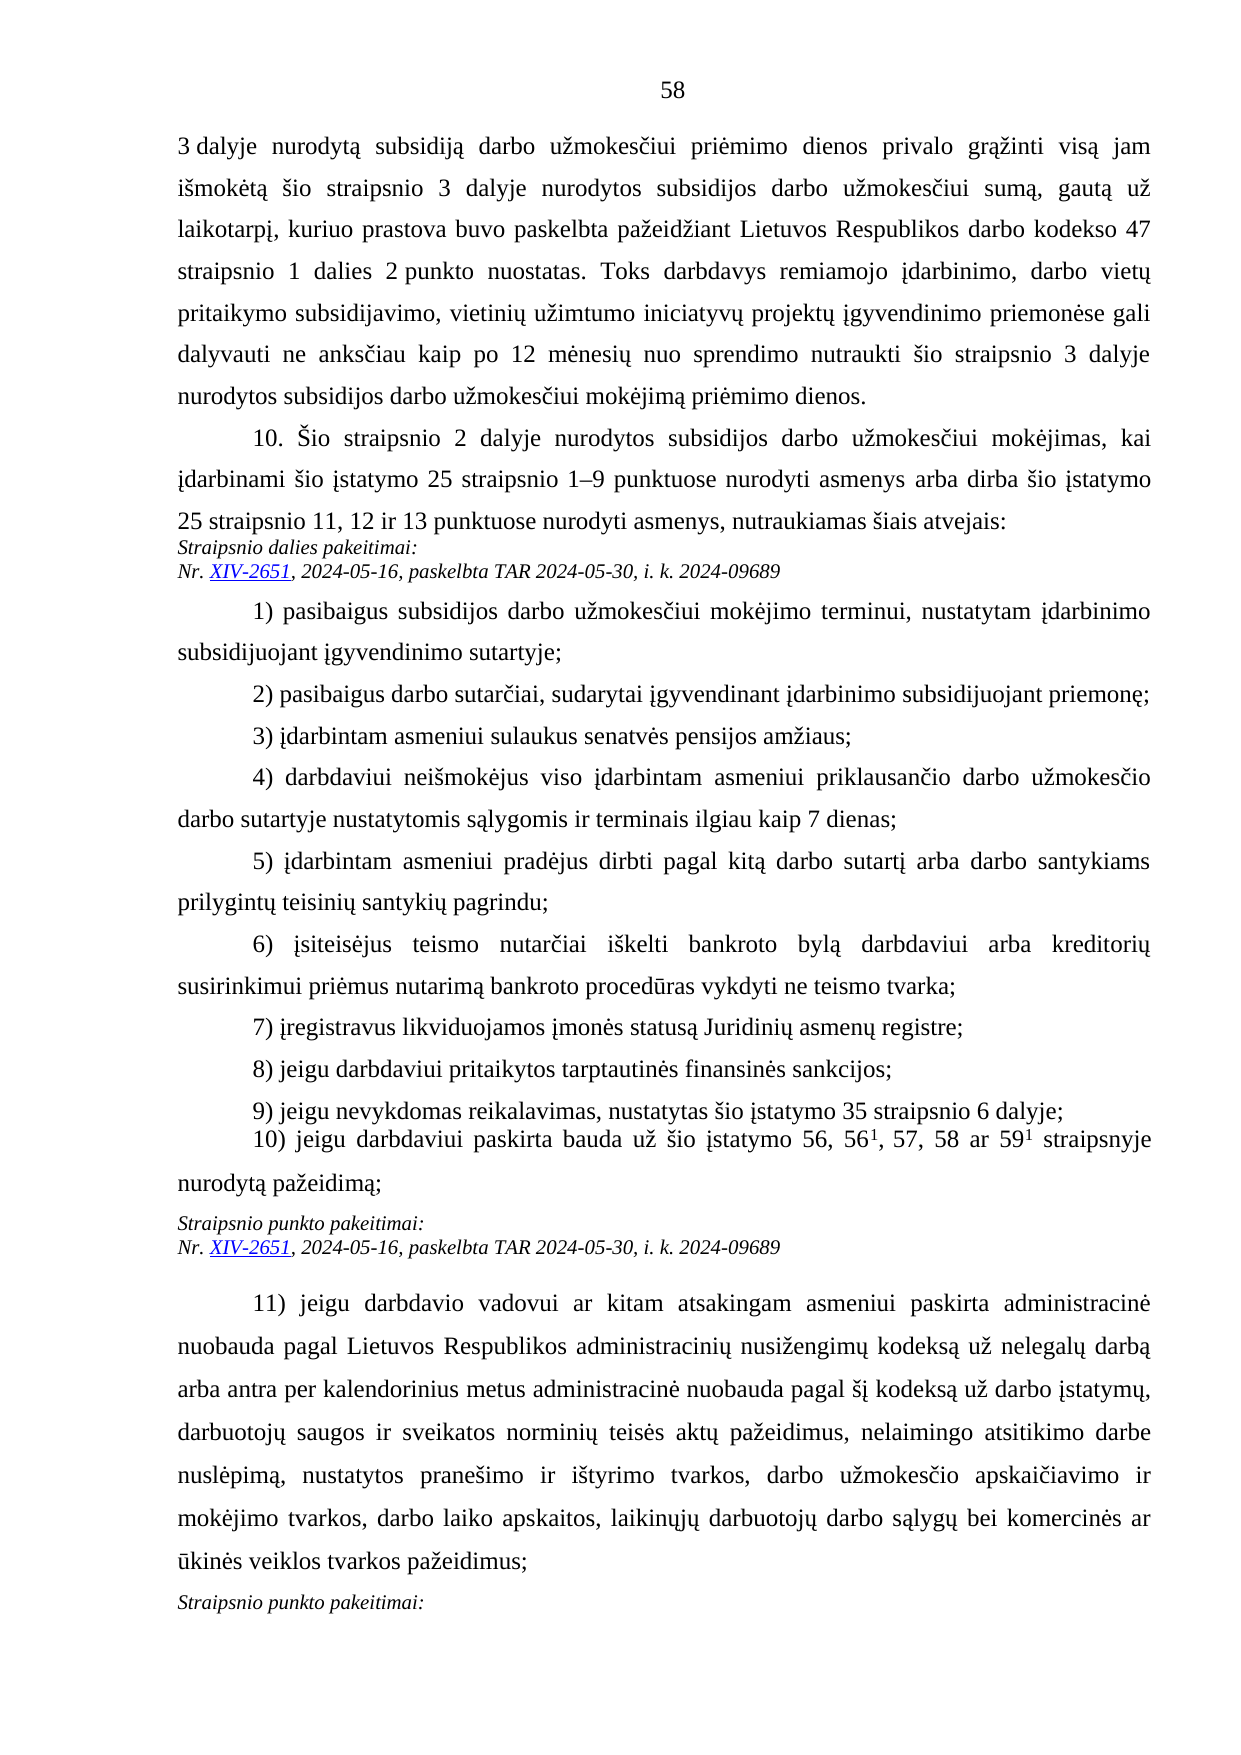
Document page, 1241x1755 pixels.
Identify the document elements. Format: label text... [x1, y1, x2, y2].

text 10. Šio straipsnio 2 dalyje nurodytos subsidijos darbo užmokesčiui mokėjimas, kai įdarbinami šio įstatymo 25 straipsnio 1–9 punktuose nurodyti asmenys arba dirba šio įstatymo 25 straipsnio 11, 12 ir 13 punktuose nurodyti asmenys, nutraukiamas šiais atvejais: [177, 410, 1152, 535]
text Straipsnio punkto pakeitimai: [177, 1211, 1152, 1235]
text 4) darbdaviui neišmokėjus viso įdarbintam asmeniui priklausančio darbo užmokesčio darbo sutartyje nustatytomis sąlygomis ir terminais ilgiau kaip 7 dienas; [177, 749, 1152, 833]
text 3 dalyje nurodytą subsidiją darbo užmokesčiui priėmimo dienos privalo grąžinti visą jam išmokėtą šio straipsnio 3 dalyje nurodytos subsidijos darbo užmokesčiui sumą, gautą už laikotarpį, kuriuo prastova buvo paskelbta pažeidžiant Lietuvos Respublikos darbo kodekso 47 straipsnio 1 dalies 2 punkto nuostatas. Toks darbdavys remiamojo įdarbinimo, darbo vietų pritaikymo subsidijavimo, vietinių užimtumo iniciatyvų projektų įgyvendinimo priemonėse gali dalyvauti ne anksčiau kaip po 12 mėnesių nuo sprendimo nutraukti šio straipsnio 3 dalyje nurodytos subsidijos darbo užmokesčiui mokėjimą priėmimo dienos. [177, 118, 1152, 410]
text 5) įdarbintam asmeniui pradėjus dirbti pagal kitą darbo sutartį arba darbo santykiams prilygintų teisinių santykių pagrindu; [177, 833, 1152, 916]
text 8) jeigu darbdaviui pritaikytos tarptautinės finansinės sankcijos; [177, 1041, 1152, 1083]
text Straipsnio punkto pakeitimai: [177, 1589, 1152, 1614]
text 6) įsiteisėjus teismo nutarčiai iškelti bankroto bylą darbdaviui arba kreditorių susirinkimui priėmus nutarimą bankroto procedūras vykdyti ne teismo tvarka; [177, 916, 1152, 999]
text Nr. XIV-2651, 2024-05-16, paskelbta TAR 2024-05-30, i. k. 2024-09689 [177, 1235, 1152, 1259]
text Nr. XIV-2651, 2024-05-16, paskelbta TAR 2024-05-30, i. k. 2024-09689 [177, 559, 1152, 583]
text 11) jeigu darbdavio vadovui ar kitam atsakingam asmeniui paskirta administracinė nuobauda pagal Lietuvos Respublikos administracinių nusižengimų kodeksą už nelegalų darbą arba antra per kalendorinius metus administracinė nuobauda pagal šį kodeksą už darbo įstatymų, darbuotojų saugos ir sveikatos norminių teisės aktų pažeidimus, nelaimingo atsitikimo darbe nuslėpimą, nustatytos pranešimo ir ištyrimo tvarkos, darbo užmokesčio apskaičiavimo ir mokėjimo tvarkos, darbo laiko apskaitos, laikinųjų darbuotojų darbo sąlygų bei komercinės ar ūkinės veiklos tvarkos pažeidimus; [177, 1288, 1152, 1575]
text 10) jeigu darbdaviui paskirta bauda už šio įstatymo 56, 561, 57, 58 ar 591 straipsnyje nurodytą pažeidimą; [177, 1124, 1152, 1196]
text Straipsnio dalies pakeitimai: [177, 535, 1152, 559]
text 2) pasibaigus darbo sutarčiai, sudarytai įgyvendinant įdarbinimo subsidijuojant priemonę; [177, 666, 1152, 708]
text 9) jeigu nevykdomas reikalavimas, nustatytas šio įstatymo 35 straipsnio 6 dalyje; [177, 1083, 1152, 1124]
text 1) pasibaigus subsidijos darbo užmokesčiui mokėjimo terminui, nustatytam įdarbinimo subsidijuojant įgyvendinimo sutartyje; [177, 583, 1152, 666]
text 7) įregistravus likviduojamos įmonės statusą Juridinių asmenų registre; [177, 999, 1152, 1041]
text 3) įdarbintam asmeniui sulaukus senatvės pensijos amžiaus; [177, 708, 1152, 749]
